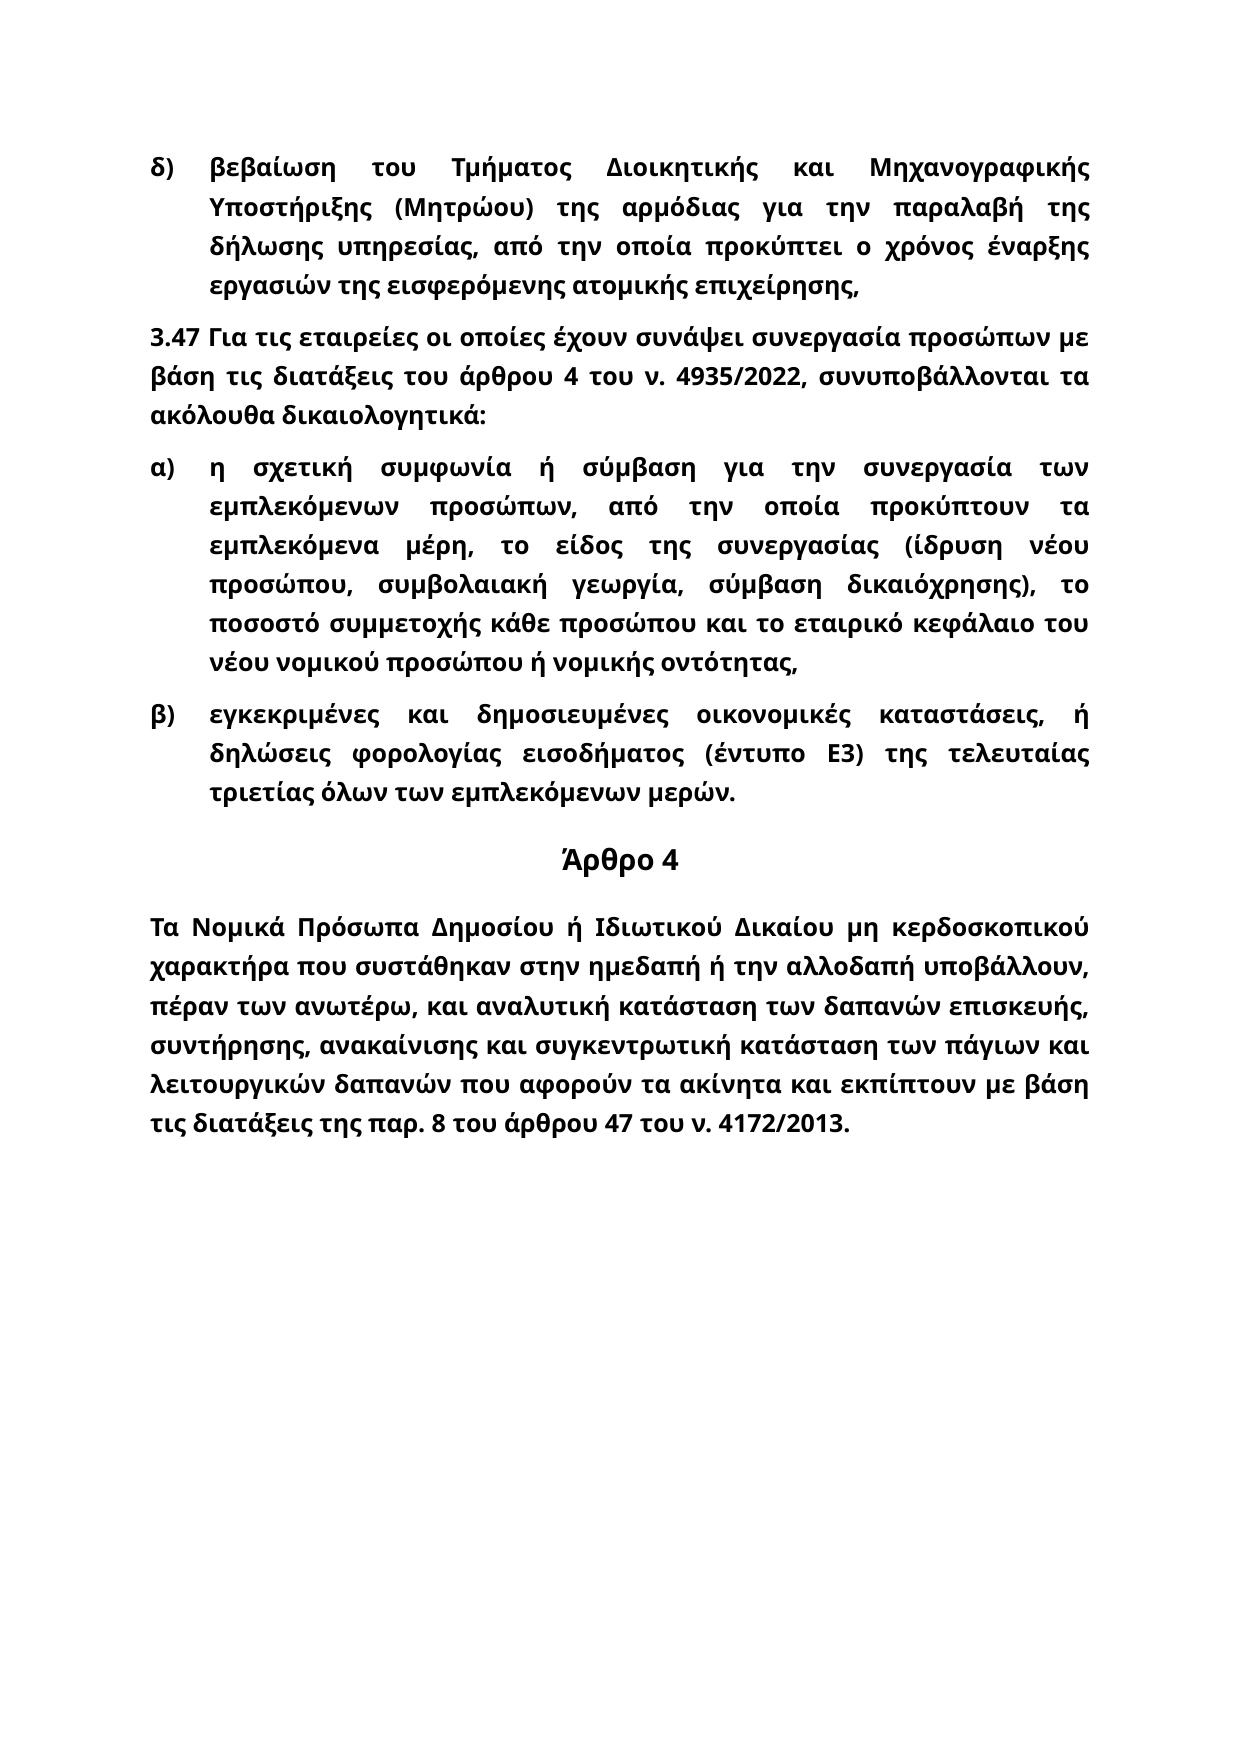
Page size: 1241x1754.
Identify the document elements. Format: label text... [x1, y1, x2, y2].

list α) η σχετική συμφωνία ή σύμβαση για την συνεργασία των εμπλεκόμενων προσώπων, από την οποία προκύπτουν τα εμπλεκόμενα μέρη, το είδος της συνεργασίας (ίδρυση νέου προσώπου, συμβολαιακή γεωργία, σύμβαση δικαιόχρησης), το ποσοστό συμμετοχής κάθε προσώπου και το εταιρικό κεφάλαιο του νέου νομικού προσώπου ή νομικής οντότητας, [150, 449, 1090, 679]
list δ) βεβαίωση του Τμήματος Διοικητικής και Μηχανογραφικής Υποστήριξης (Μητρώου) της αρμόδιας για την παραλαβή της δήλωσης υπηρεσίας, από την οποία προκύπτει ο χρόνος έναρξης εργασιών της εισφερόμενης ατομικής επιχείρησης, [150, 150, 1090, 302]
list β) εγκεκριμένες και δημοσιευμένες οικονομικές καταστάσεις, ή δηλώσεις φορολογίας εισοδήματος (έντυπο Ε3) της τελευταίας τριετίας όλων των εμπλεκόμενων μερών. [150, 697, 1090, 809]
text Τα Νομικά Πρόσωπα Δημοσίου ή Ιδιωτικού Δικαίου μη κερδοσκοπικού χαρακτήρα που συστάθηκαν στην ημεδαπή ή την αλλοδαπή υποβάλλουν, πέραν των ανωτέρω, και αναλυτική κατάσταση των δαπανών επισκευής, συντήρησης, ανακαίνισης και συγκεντρωτική κατάσταση των πάγιων και λειτουργικών δαπανών που αφορούν τα ακίνητα και εκπίπτουν με βάση τις διατάξεις της παρ. 8 του άρθρου 47 του ν. 4172/2013. [150, 910, 1090, 1140]
text 3.47 Για τις εταιρείες οι οποίες έχουν συνάψει συνεργασία προσώπων με βάση τις διατάξεις του άρθρου 4 του ν. 4935/2022, συνυποβάλλονται τα ακόλουθα δικαιολογητικά: [150, 319, 1090, 432]
subtitle Άρθρο 4 [150, 839, 1090, 879]
